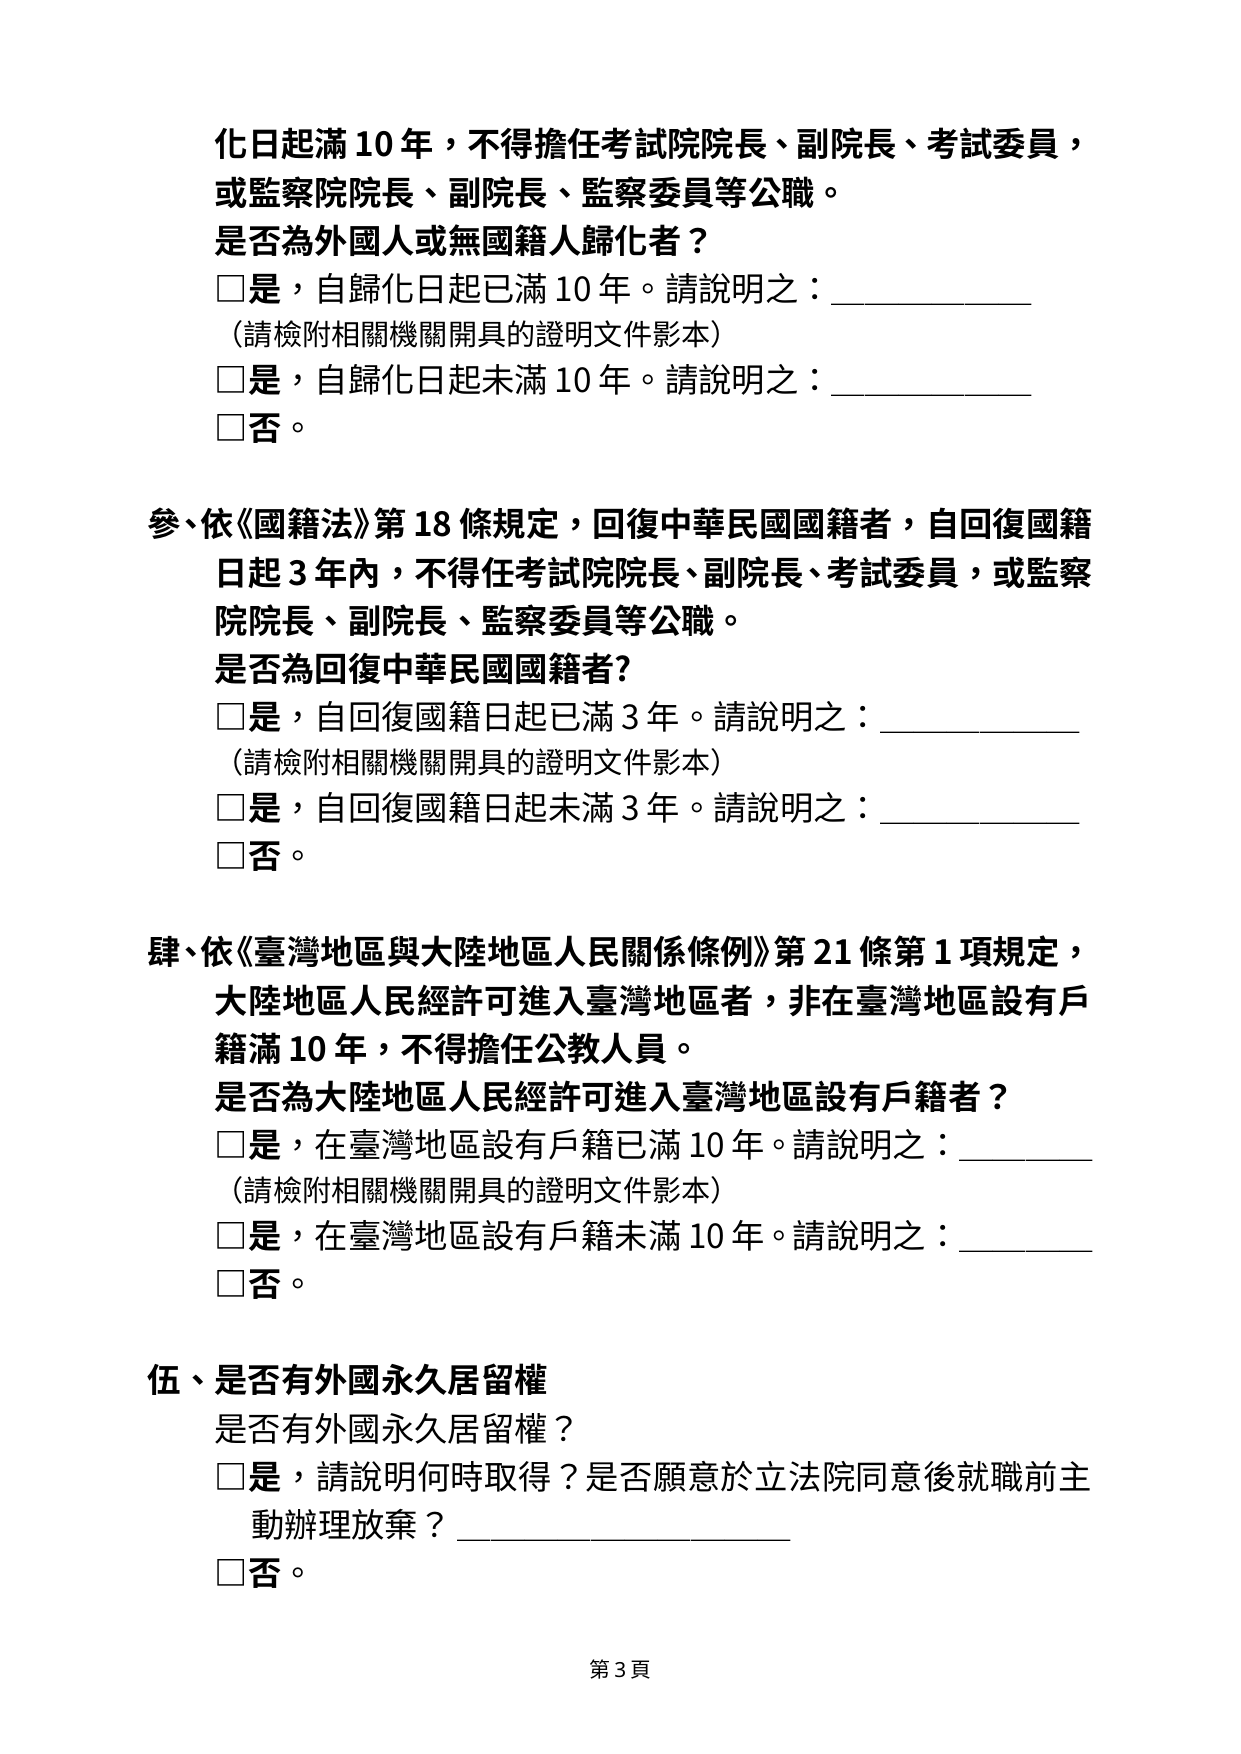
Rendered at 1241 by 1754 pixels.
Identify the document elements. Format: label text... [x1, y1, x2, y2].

text □否。 [214, 1258, 1092, 1306]
text □是，自歸化日起未滿10年。請說明之：＿＿＿＿＿＿ [148, 353, 1092, 402]
text □否。 [214, 402, 1092, 450]
text □是，自回復國籍日起已滿3年。請說明之：＿＿＿＿＿＿ [214, 691, 1092, 739]
text 肆、依《臺灣地區與大陸地區人民關係條例》第21條第1項規定，大陸地區人民經許可進入臺灣地區者，非在臺灣地區設有戶籍滿10年，不得擔任公教人員。 是否為大陸地區人民經許可進入臺灣地區設有戶籍者？ [148, 926, 1092, 1119]
text 是否為回復中華民國國籍者? [214, 643, 1092, 691]
text 伍、是否有外國永久居留權 [148, 1354, 1092, 1402]
text 參、依《國籍法》第18條規定，回復中華民國國籍者，自回復國籍日起3年內，不得任考試院院長、副院長、考試委員，或監察院院長、副院長、監察委員等公職。 [148, 498, 1092, 643]
text （請檢附相關機關開具的證明文件影本） [214, 1167, 1092, 1209]
text □是，自回復國籍日起未滿3年。請說明之：＿＿＿＿＿＿ [148, 781, 1092, 830]
text （請檢附相關機關開具的證明文件影本） [214, 739, 1092, 781]
text （請檢附相關機關開具的證明文件影本） [214, 311, 1092, 353]
text □是，在臺灣地區設有戶籍未滿10年。請說明之：＿＿＿＿ [148, 1209, 1092, 1258]
text □否。 [214, 830, 1092, 878]
text □是，請說明何時取得？是否願意於立法院同意後就職前主動辦理放棄？ ＿＿＿＿＿＿＿＿＿＿ [214, 1451, 1092, 1547]
text 化日起滿10年，不得擔任考試院院長、副院長、考試委員，或監察院院長、副院長、監察委員等公職。 [148, 118, 1092, 214]
text □否。 [214, 1547, 1092, 1595]
text □是，自歸化日起已滿10年。請說明之：＿＿＿＿＿＿ [214, 263, 1092, 311]
text 是否有外國永久居留權？ [148, 1402, 1092, 1451]
text □是，在臺灣地區設有戶籍已滿10年。請說明之：＿＿＿＿ [214, 1119, 1092, 1167]
text 是否為外國人或無國籍人歸化者？ [148, 214, 1092, 263]
